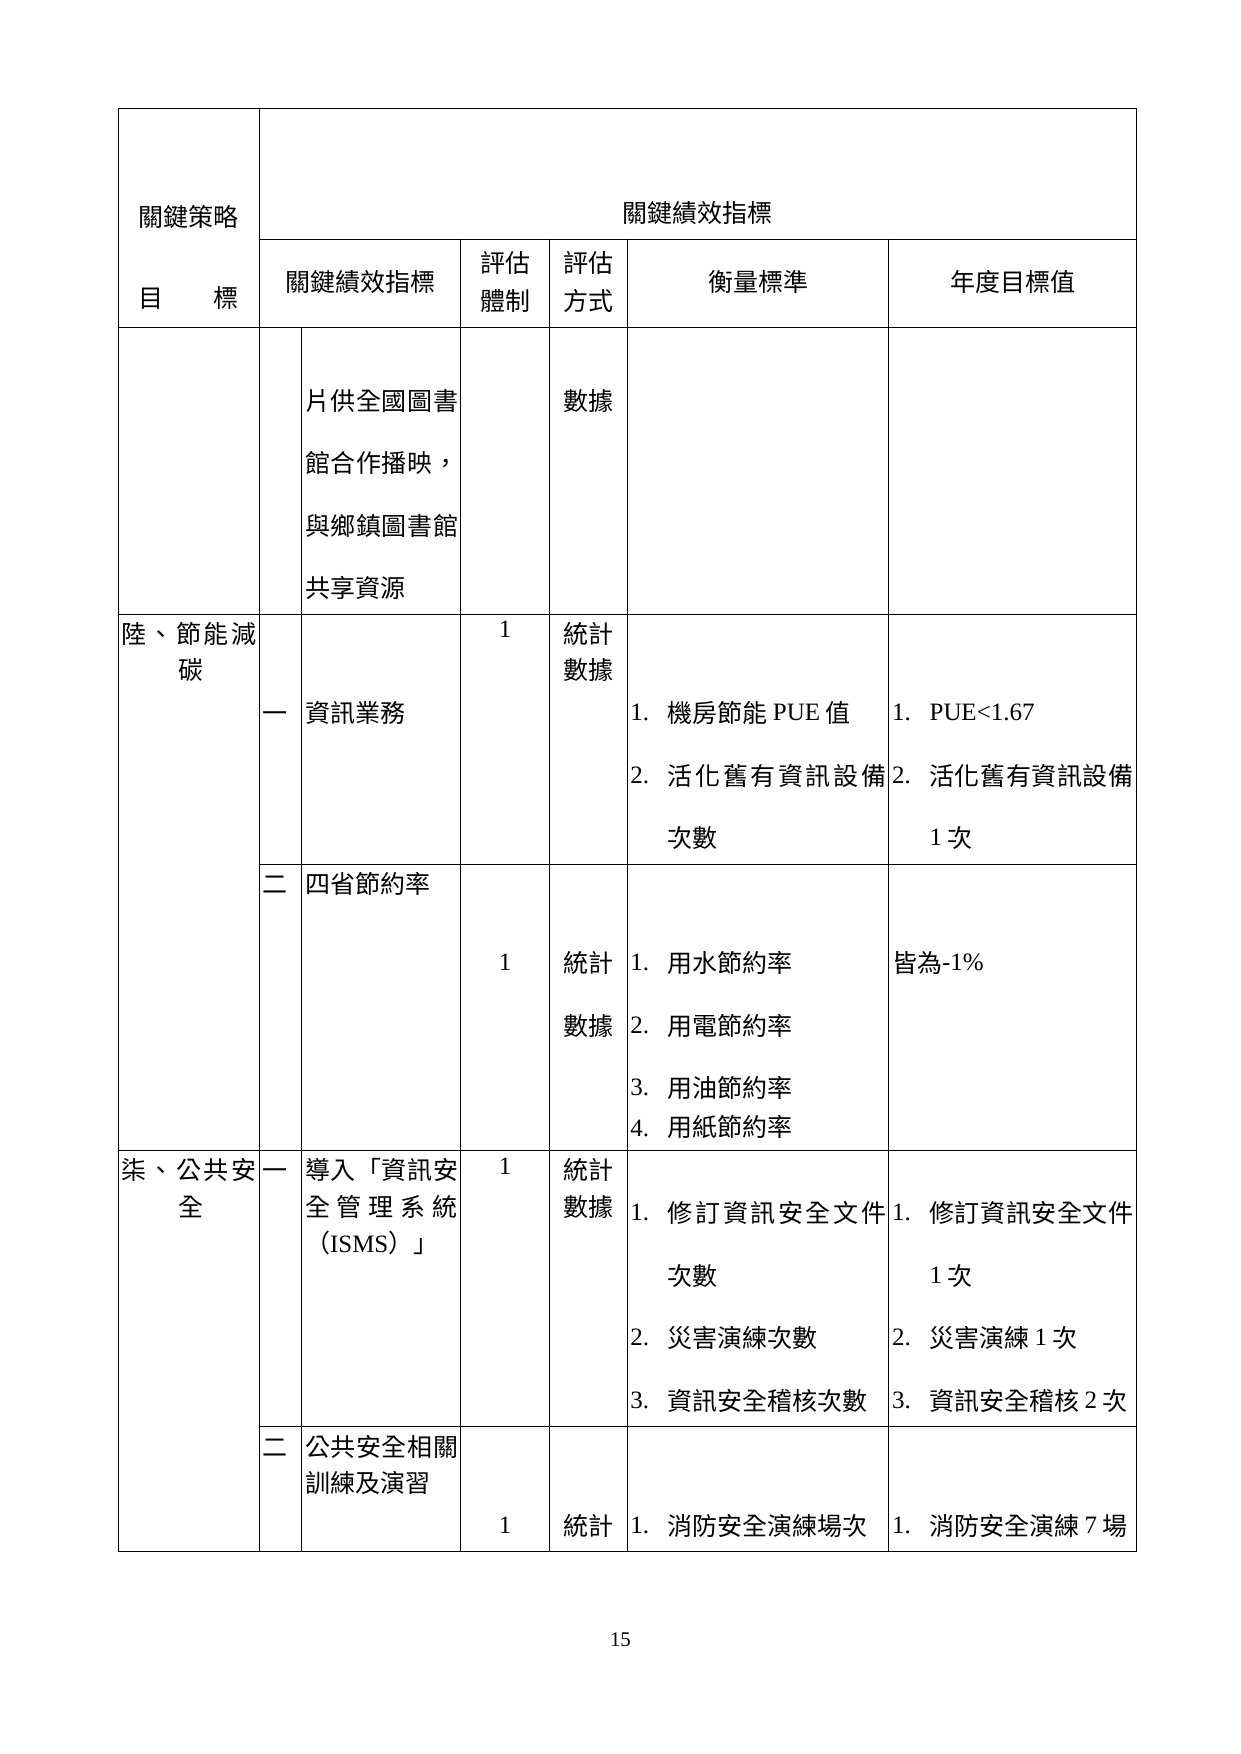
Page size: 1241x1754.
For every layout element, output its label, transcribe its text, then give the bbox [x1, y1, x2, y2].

table_header 關鍵策略 目 標 [119, 109, 259, 327]
table_cell [628, 328, 888, 613]
table_cell 衡量標準 [628, 240, 888, 327]
table_cell [260, 328, 301, 613]
table_cell 年度目標值 [889, 240, 1136, 327]
table_cell 統計數據 [550, 1151, 627, 1426]
table_cell 二 [260, 1427, 301, 1551]
table_cell 1 [461, 1151, 549, 1426]
table_header 關鍵績效指標 [260, 109, 1136, 238]
table_cell 統計 [550, 1427, 627, 1551]
table_cell 消防安全演練7場 自動體外電擊器(AED)及心肺復甦術(CPR)教育訓練2場 [889, 1427, 1136, 1551]
table_cell 消防安全演練場次 自動體外電擊器(AED)及心肺復甦術(CPR)教育訓練場次 [628, 1427, 888, 1551]
table_cell 關鍵績效指標 [260, 240, 460, 327]
table_cell [889, 328, 1136, 613]
table_cell 皆為-1% [889, 865, 1136, 1150]
table_cell 統計數據 [550, 865, 627, 1150]
table_cell 柒、公共安全 [119, 1151, 259, 1551]
table_cell 陸、節能減碳 [119, 615, 259, 1150]
table_cell 評估 體制 [461, 240, 549, 327]
table_cell 片供全國圖書館合作播映，與鄉鎮圖書館共享資源 [302, 328, 460, 613]
table_cell 1 [461, 865, 549, 1150]
table_cell [119, 328, 259, 613]
table_cell 一 [260, 615, 301, 863]
table_cell 數據 [550, 328, 627, 613]
table_cell 導入「資訊安全管理系統（ISMS）」 [302, 1151, 460, 1426]
table_cell 修訂資訊安全文件次數 災害演練次數 資訊安全稽核次數 [628, 1151, 888, 1426]
table_cell 四省節約率 [302, 865, 460, 1150]
table_cell 統計數據 [550, 615, 627, 863]
table_cell 資訊業務 [302, 615, 460, 863]
table_cell 二 [260, 865, 301, 1150]
table_cell 公共安全相關訓練及演習 [302, 1427, 460, 1551]
table_cell 用水節約率 用電節約率 用油節約率 用紙節約率 [628, 865, 888, 1150]
table_cell 1 [461, 1427, 549, 1551]
table_cell 修訂資訊安全文件1次 災害演練1次 資訊安全稽核2次 [889, 1151, 1136, 1426]
table_cell PUE<1.67 活化舊有資訊設備1次 [889, 615, 1136, 863]
table_cell 評估方式 [550, 240, 627, 327]
table_cell [461, 328, 549, 613]
table_cell 一 [260, 1151, 301, 1426]
table_cell 1 [461, 615, 549, 863]
table_cell 機房節能PUE值 活化舊有資訊設備次數 [628, 615, 888, 863]
